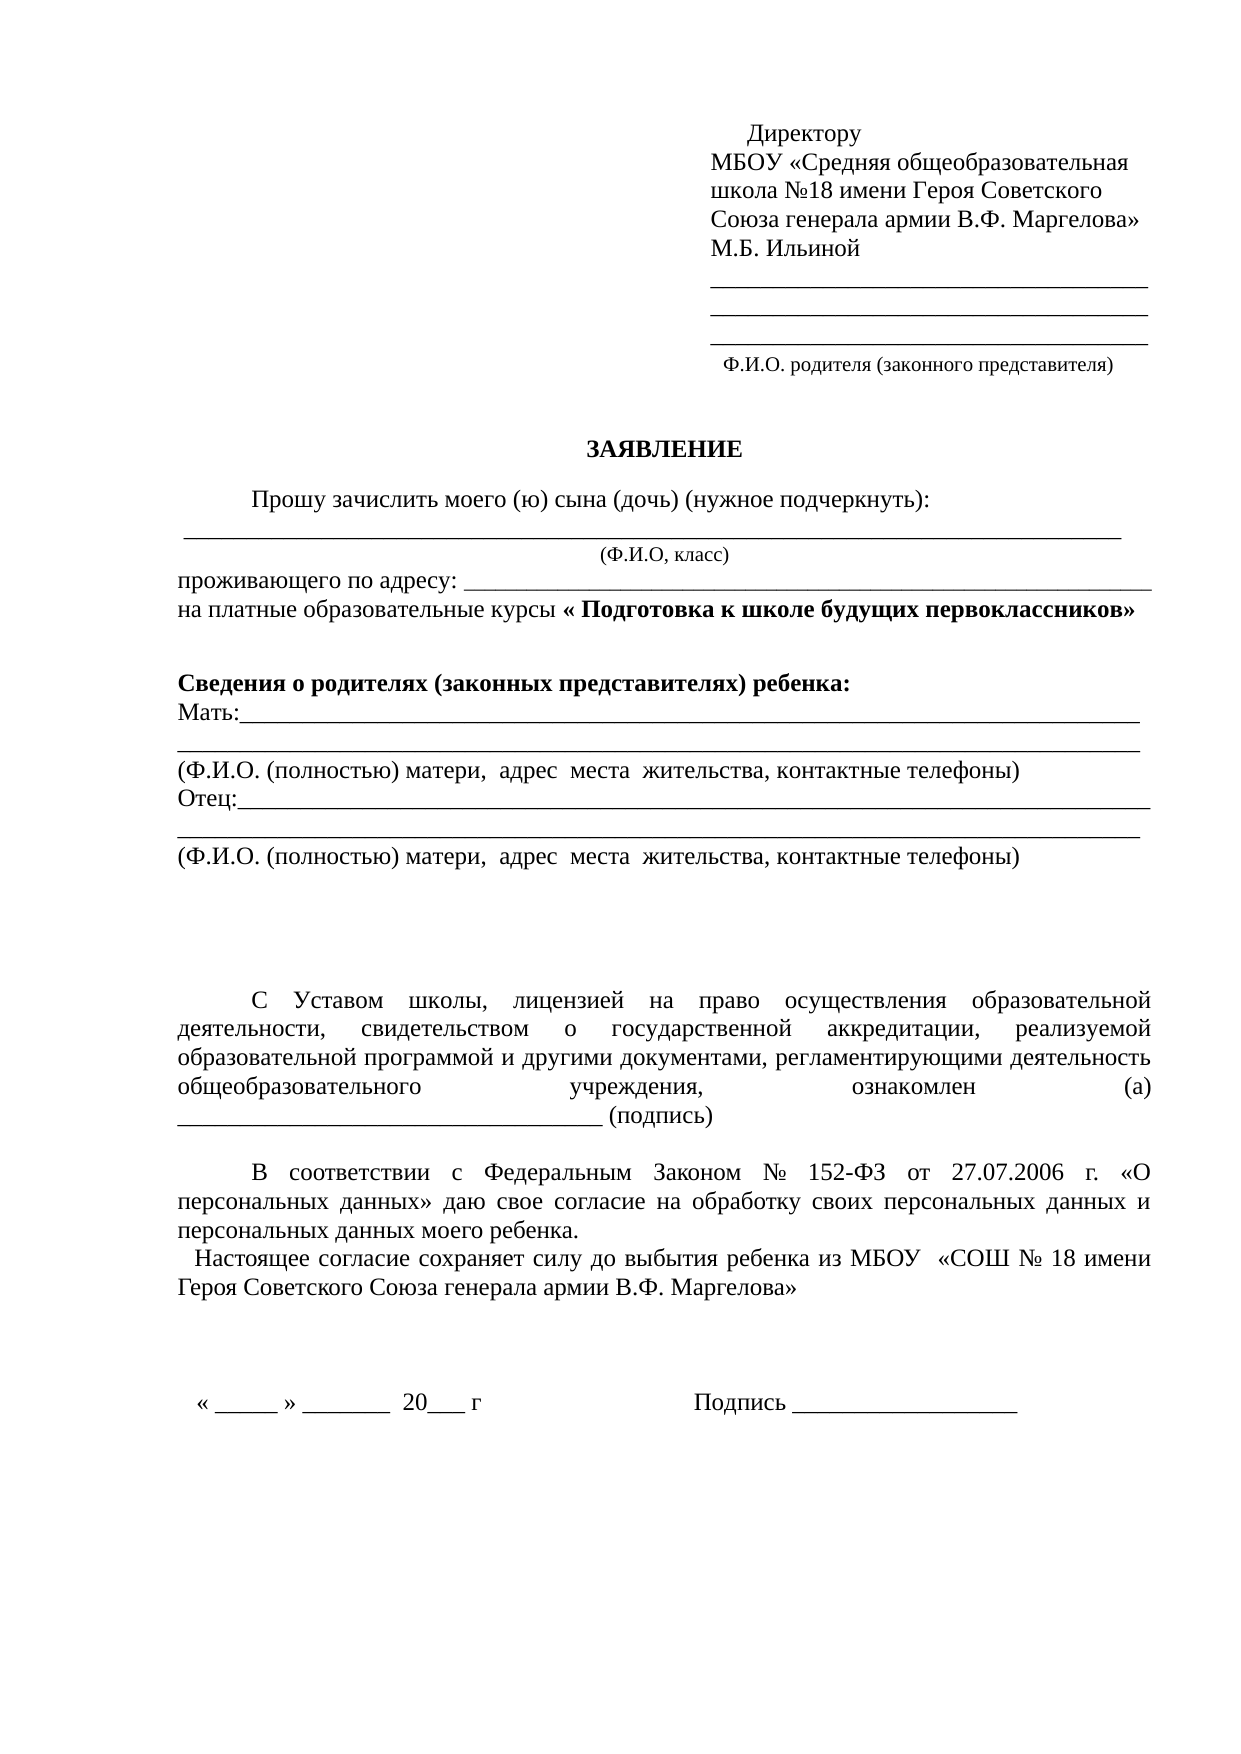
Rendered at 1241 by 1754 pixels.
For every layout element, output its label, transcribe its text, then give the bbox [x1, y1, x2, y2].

text _____________________________________________________________________________ [177, 726, 1152, 755]
text проживающего по адресу: __________________________________________________________________ [177, 566, 1152, 594]
text ___________________________________________________________________________ [177, 513, 1152, 541]
text С Уставом школы, лицензией на право осуществления образовательной деятельности, свидетельством о государственной аккредитации, реализуемой образовательной программой и другими документами, регламентирующими деятельность общеобразовательного учреждения, ознакомлен (а) __________________________________ (подпись) [177, 985, 1152, 1128]
table_header [166, 118, 699, 434]
table_header Директору МБОУ «Средняя общеобразовательная школа №18 имени Героя Советского Союза генерала армии В.Ф. Маргелова» М.Б. Ильиной ___________________________________ ___________________________________ ___________________________________ Ф.И.О. родителя (законного представителя) [699, 118, 1163, 434]
text (Ф.И.О. (полностью) матери, адрес места жительства, контактные телефоны) [177, 841, 1152, 870]
text на платные образовательные курсы « Подготовка к школе будущих первоклассников» [177, 594, 1152, 623]
text Мать:________________________________________________________________________ [177, 697, 1152, 726]
text (Ф.И.О. (полностью) матери, адрес места жительства, контактные телефоны) [177, 755, 1152, 783]
text « _____ » _______ 20___ г Подпись __________________ [177, 1387, 1152, 1416]
text Сведения о родителях (законных представителях) ребенка: [177, 668, 1152, 697]
text Прошу зачислить моего (ю) сына (дочь) (нужное подчеркнуть): [177, 484, 1152, 513]
text Отец:_________________________________________________________________________ [177, 783, 1152, 812]
text В соответствии с Федеральным Законом № 152-ФЗ от 27.07.2006 г. «О персональных данных» даю свое согласие на обработку своих персональных данных и персональных данных моего ребенка. [177, 1157, 1152, 1243]
text Настоящее согласие сохраняет силу до выбытия ребенка из МБОУ «СОШ № 18 имени Героя Советского Союза генерала армии В.Ф. Маргелова» [177, 1243, 1152, 1301]
text ЗАЯВЛЕНИЕ [177, 434, 1152, 463]
text _____________________________________________________________________________ [177, 812, 1152, 841]
text (Ф.И.О, класс) [177, 541, 1152, 566]
